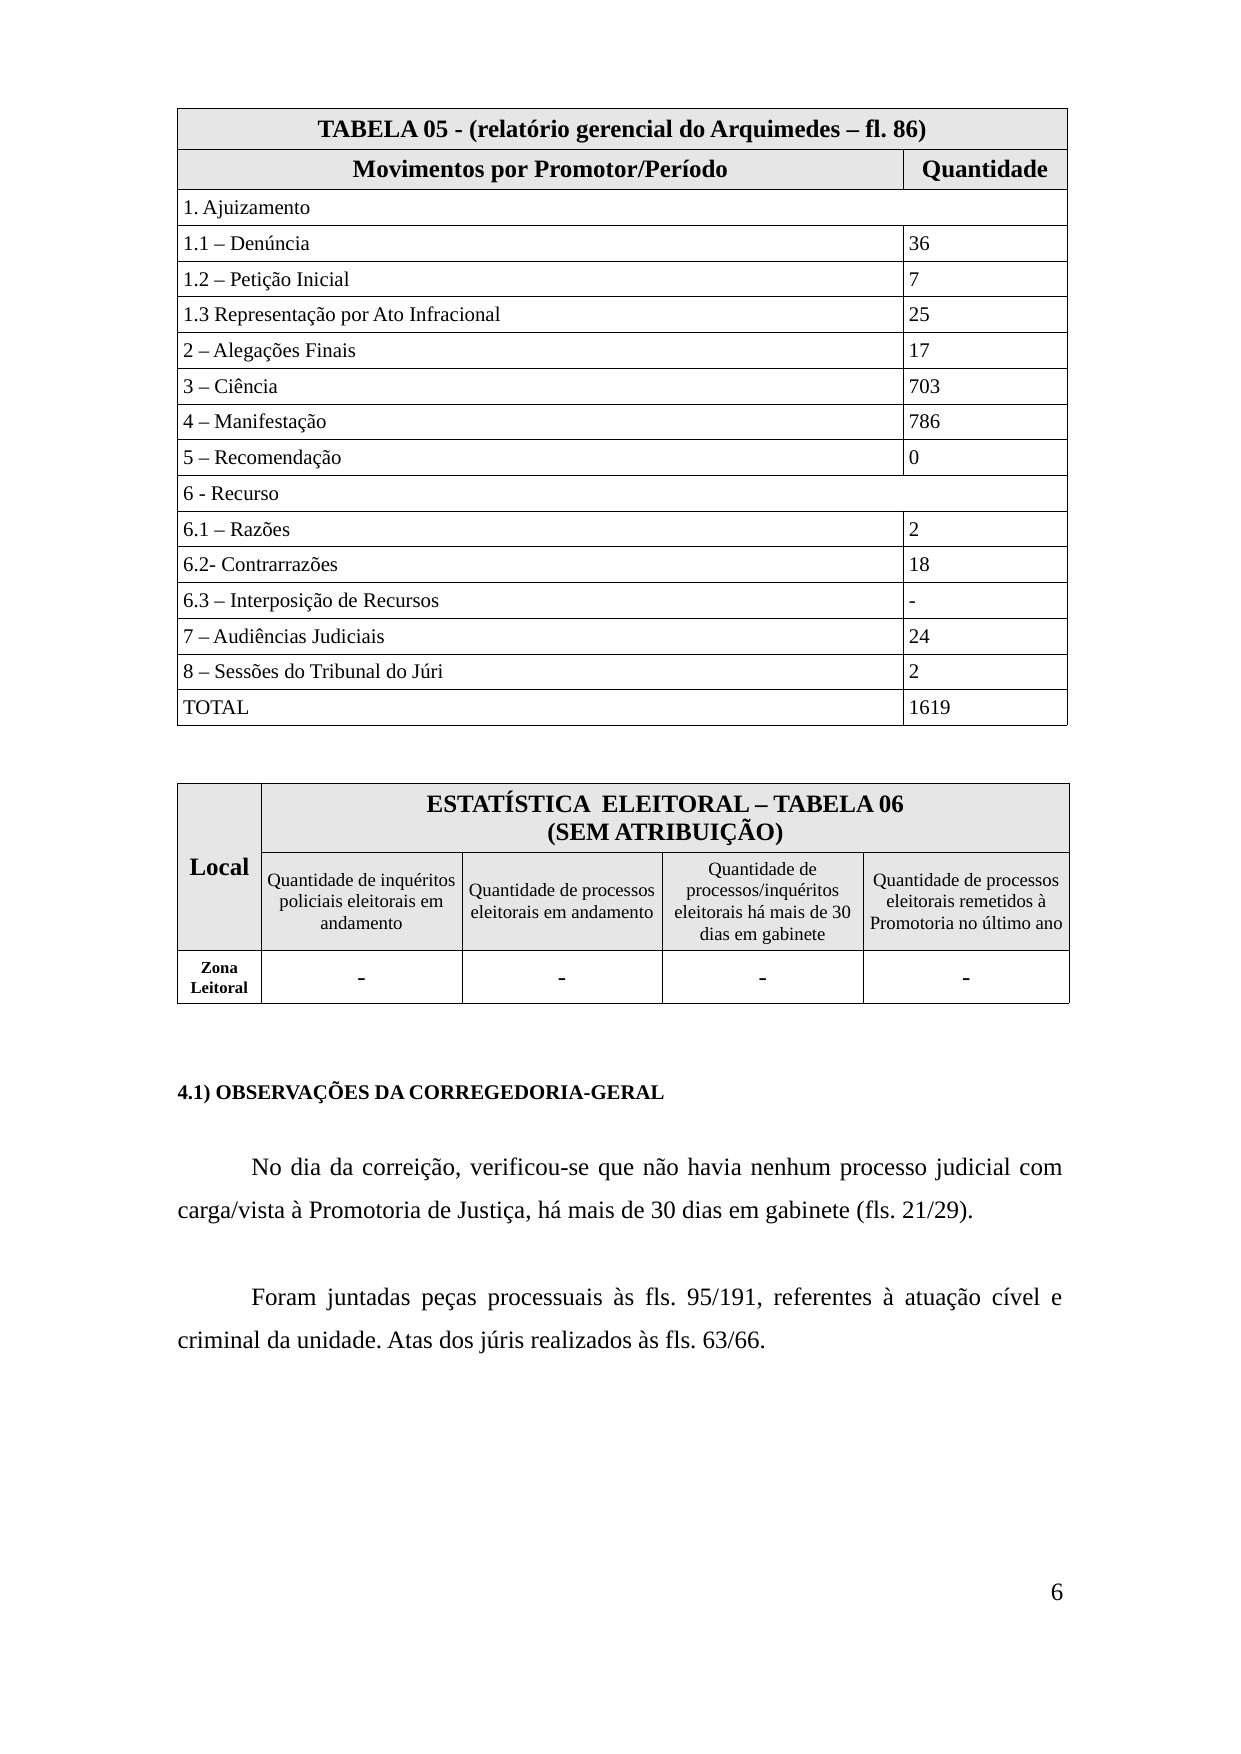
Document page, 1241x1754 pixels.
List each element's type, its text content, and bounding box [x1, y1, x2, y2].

table_header ESTATÍSTICA ELEITORAL – TABELA 06 (SEM ATRIBUIÇÃO) [262, 784, 1069, 852]
table_cell 6.1 – Razões [178, 512, 903, 546]
table_cell 703 [904, 369, 1067, 403]
table_cell 4 – Manifestação [178, 405, 903, 439]
table_cell 7 [904, 262, 1067, 296]
table_cell - [663, 951, 863, 1003]
text 4.1) OBSERVAÇÕES DA CORREGEDORIA-GERAL [177, 1080, 1063, 1104]
table_cell 1619 [904, 690, 1067, 725]
table_cell 2 – Alegações Finais [178, 333, 903, 368]
table_cell 5 – Recomendação [178, 440, 903, 475]
table_cell 8 – Sessões do Tribunal do Júri [178, 655, 903, 689]
table_cell 7 – Audiências Judiciais [178, 619, 903, 653]
table_cell - [463, 951, 662, 1003]
text Foram juntadas peças processuais às fls. 95/191, referentes à atuação cível e criminal da unidade. Atas dos júris realizados às fls. 63/66. [177, 1282, 1063, 1354]
table_cell 6 - Recurso [178, 476, 1067, 511]
table_cell 25 [904, 297, 1067, 332]
table_cell 36 [904, 226, 1067, 261]
table_cell TOTAL [178, 690, 903, 725]
table_cell - [262, 951, 462, 1003]
table_cell Quantidade de processos eleitorais remetidos à Promotoria no último ano [864, 853, 1069, 950]
table_cell Quantidade de processos/inquéritos eleitorais há mais de 30 dias em gabinete [663, 853, 863, 950]
table_cell 3 – Ciência [178, 369, 903, 403]
table_cell 1.1 – Denúncia [178, 226, 903, 261]
table_cell Zona Leitoral [178, 951, 261, 1003]
table_cell 1. Ajuizamento [178, 190, 1067, 225]
table_cell 1.3 Representação por Ato Infracional [178, 297, 903, 332]
table_header Local [178, 784, 261, 950]
table_cell Quantidade de inquéritos policiais eleitorais em andamento [262, 853, 462, 950]
table_cell 2 [904, 655, 1067, 689]
table_cell 6.3 – Interposição de Recursos [178, 583, 903, 618]
table_header TABELA 05 - (relatório gerencial do Arquimedes – fl. 86) [178, 109, 1067, 149]
table_cell - [904, 583, 1067, 618]
table_cell Quantidade de processos eleitorais em andamento [463, 853, 662, 950]
table_cell 786 [904, 405, 1067, 439]
table_cell 0 [904, 440, 1067, 475]
table_cell 18 [904, 547, 1067, 582]
table_cell - [864, 951, 1069, 1003]
text No dia da correição, verificou-se que não havia nenhum processo judicial com carga/vista à Promotoria de Justiça, há mais de 30 dias em gabinete (fls. 21/29). [177, 1152, 1063, 1224]
table_cell 6.2- Contrarrazões [178, 547, 903, 582]
table_cell Movimentos por Promotor/Período [178, 150, 903, 189]
table_cell 2 [904, 512, 1067, 546]
table_cell 1.2 – Petição Inicial [178, 262, 903, 296]
table_cell 17 [904, 333, 1067, 368]
table_cell 24 [904, 619, 1067, 653]
table_cell Quantidade [904, 150, 1067, 189]
